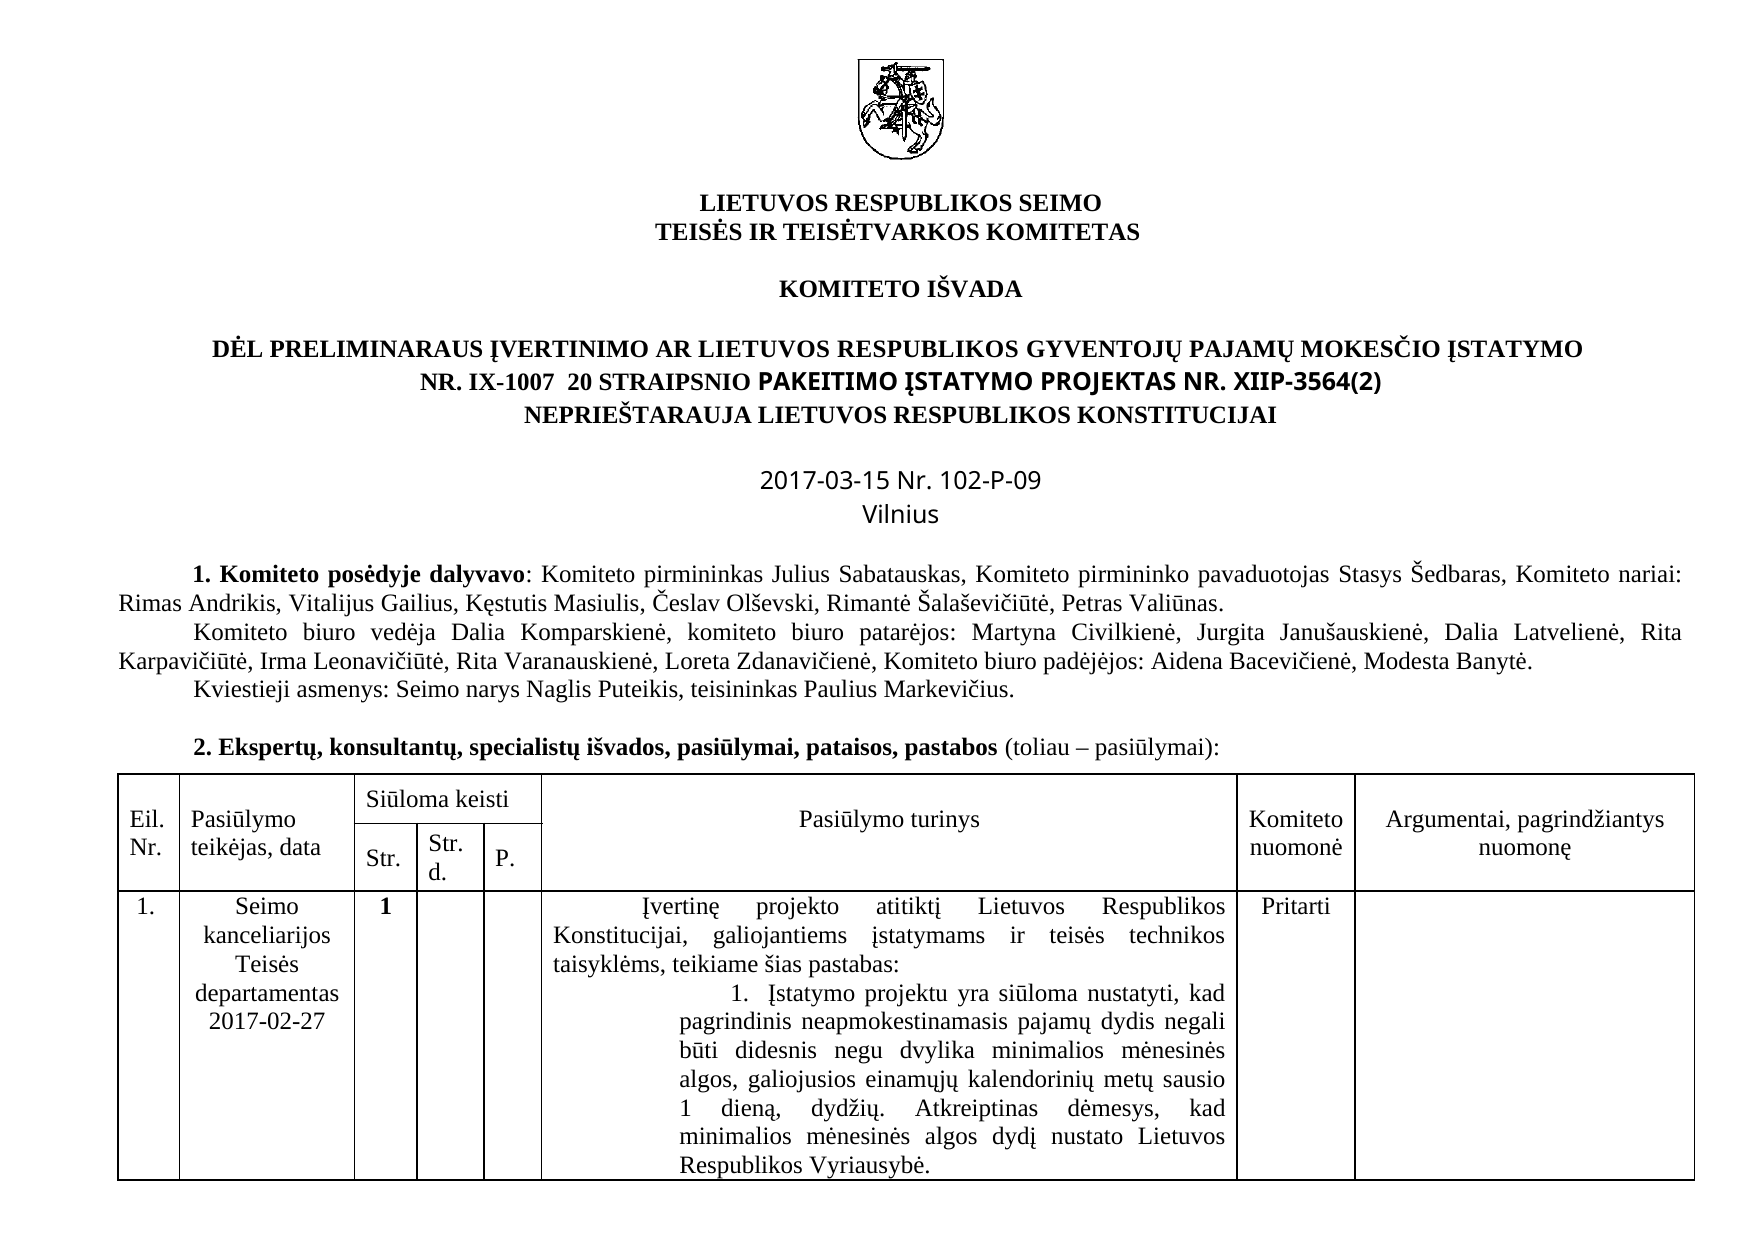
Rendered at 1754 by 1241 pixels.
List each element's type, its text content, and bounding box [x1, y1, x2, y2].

text LIETUVOS RESPUBLIKOS SEIMO [118, 188, 1683, 217]
table_header Pasiūlymo turinys [542, 775, 1236, 890]
table_cell Įvertinę projekto atitiktį Lietuvos Respublikos Konstitucijai, galiojantiems įstatymams ir teisės technikos taisyklėms, teikiame šias pastabas: Įstatymo projektu yra siūloma nustatyti, kad pagrindinis neapmokestinamasis pajamų dydis negali būti didesnis negu dvylika minimalios mėnesinės algos, galiojusios einamųjų kalendorinių metų sausio 1 dieną, dydžių. Atkreiptinas dėmesys, kad minimalios mėnesinės algos dydį nustato Lietuvos Respublikos Vyriausybė. [542, 892, 1236, 1179]
table_cell 1. [119, 892, 179, 1179]
subtitle KOMITETO IŠVADA [118, 274, 1683, 303]
text NEPRIEŠTARAUJA LIETUVOS RESPUBLIKOS KONSTITUCIJAI [118, 397, 1683, 429]
text Vilnius [118, 497, 1683, 531]
table_header Komiteto nuomonė [1238, 775, 1354, 890]
text 2. Ekspertų, konsultantų, specialistų išvados, pasiūlymai, pataisos, pastabos (toliau – pasiūlymai): [118, 732, 1683, 761]
table_cell [485, 892, 541, 1179]
table_cell Str. [355, 824, 416, 890]
text Kviestieji asmenys: Seimo narys Naglis Puteikis, teisininkas Paulius Markevičius. [118, 674, 1683, 703]
text NR. IX-1007 20 STRAIPSNIO PAKEITIMO ĮSTATYMO PROJEKTAS NR. XIIP-3564(2) [118, 363, 1683, 397]
table_cell P. [485, 824, 541, 890]
table_header Argumentai, pagrindžiantys nuomonę [1356, 775, 1694, 890]
table_cell Seimo kanceliarijos Teisės departamentas 2017-02-27 [180, 892, 354, 1179]
text TEISĖS IR TEISĖTVARKOS komitetas [118, 217, 1683, 246]
table_header Pasiūlymo teikėjas, data [180, 775, 354, 890]
text 2017-03-15 Nr. 102-P-09 [118, 463, 1683, 497]
text DĖL PRELIMINARAUS ĮVERTINIMO AR LIETUVOS RESPUBLIKOS GYVENTOJŲ PAJAMŲ MOKESČIO ĮSTATYMO [118, 332, 1683, 363]
table_header Siūloma keisti [355, 775, 541, 822]
table_cell [1356, 892, 1694, 1179]
text Komiteto biuro vedėja Dalia Komparskienė, komiteto biuro patarėjos: Martyna Civilkienė, Jurgita Janušauskienė, Dalia Latvelienė, Rita Karpavičiūtė, Irma Leonavičiūtė, Rita Varanauskienė, Loreta Zdanavičienė, Komiteto biuro padėjėjos: Aidena Bacevičienė, Modesta Banytė. [118, 617, 1683, 674]
table_header Eil. Nr. [119, 775, 179, 890]
table_cell 1 [355, 892, 416, 1179]
text 1. Komiteto posėdyje dalyvavo: Komiteto pirmininkas Julius Sabatauskas, Komiteto pirmininko pavaduotojas Stasys Šedbaras, Komiteto nariai: Rimas Andrikis, Vitalijus Gailius, Kęstutis Masiulis, Česlav Olševski, Rimantė Šalaševičiūtė, Petras Valiūnas. [118, 559, 1683, 617]
table_cell [418, 892, 483, 1179]
table_cell Pritarti [1238, 892, 1354, 1179]
table_cell Str. d. [418, 824, 483, 890]
